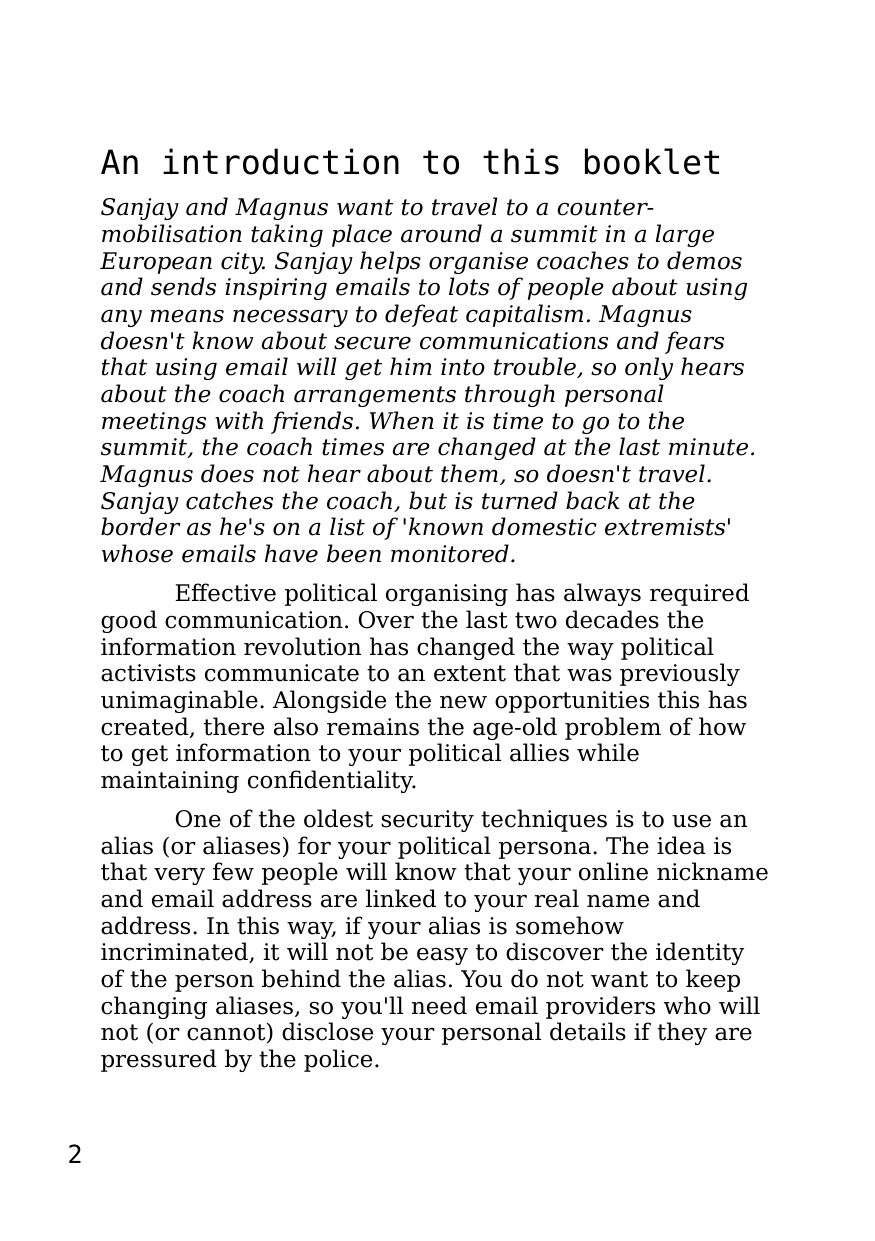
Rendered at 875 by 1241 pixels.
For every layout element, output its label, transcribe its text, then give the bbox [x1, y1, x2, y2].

text Effective political organising has always required good communication. Over the last two decades the information revolution has changed the way political activists communicate to an extent that was previously unimaginable. Alongside the new opportunities this has created, there also remains the age-old problem of how to get information to your political allies while maintaining confidentiality. [100, 580, 774, 794]
text Sanjay and Magnus want to travel to a counter-mobilisation taking place around a summit in a large European city. Sanjay helps organise coaches to demos and sends inspiring emails to lots of people about using any means necessary to defeat capitalism. Magnus doesn't know about secure communications and fears that using email will get him into trouble, so only hears about the coach arrangements through personal meetings with friends. When it is time to go to the summit, the coach times are changed at the last minute. Magnus does not hear about them, so doesn't travel. Sanjay catches the coach, but is turned back at the border as he's on a list of 'known domestic extremists' whose emails have been monitored. [100, 194, 774, 568]
text One of the oldest security techniques is to use an alias (or aliases) for your political persona. The idea is that very few people will know that your online nickname and email address are linked to your real name and address. In this way, if your alias is somehow incriminated, it will not be easy to discover the identity of the person behind the alias. You do not want to keep changing aliases, so you'll need email providers who will not (or cannot) disclose your personal details if they are pressured by the police. [100, 806, 774, 1073]
subtitle An introduction to this booklet [100, 143, 774, 182]
